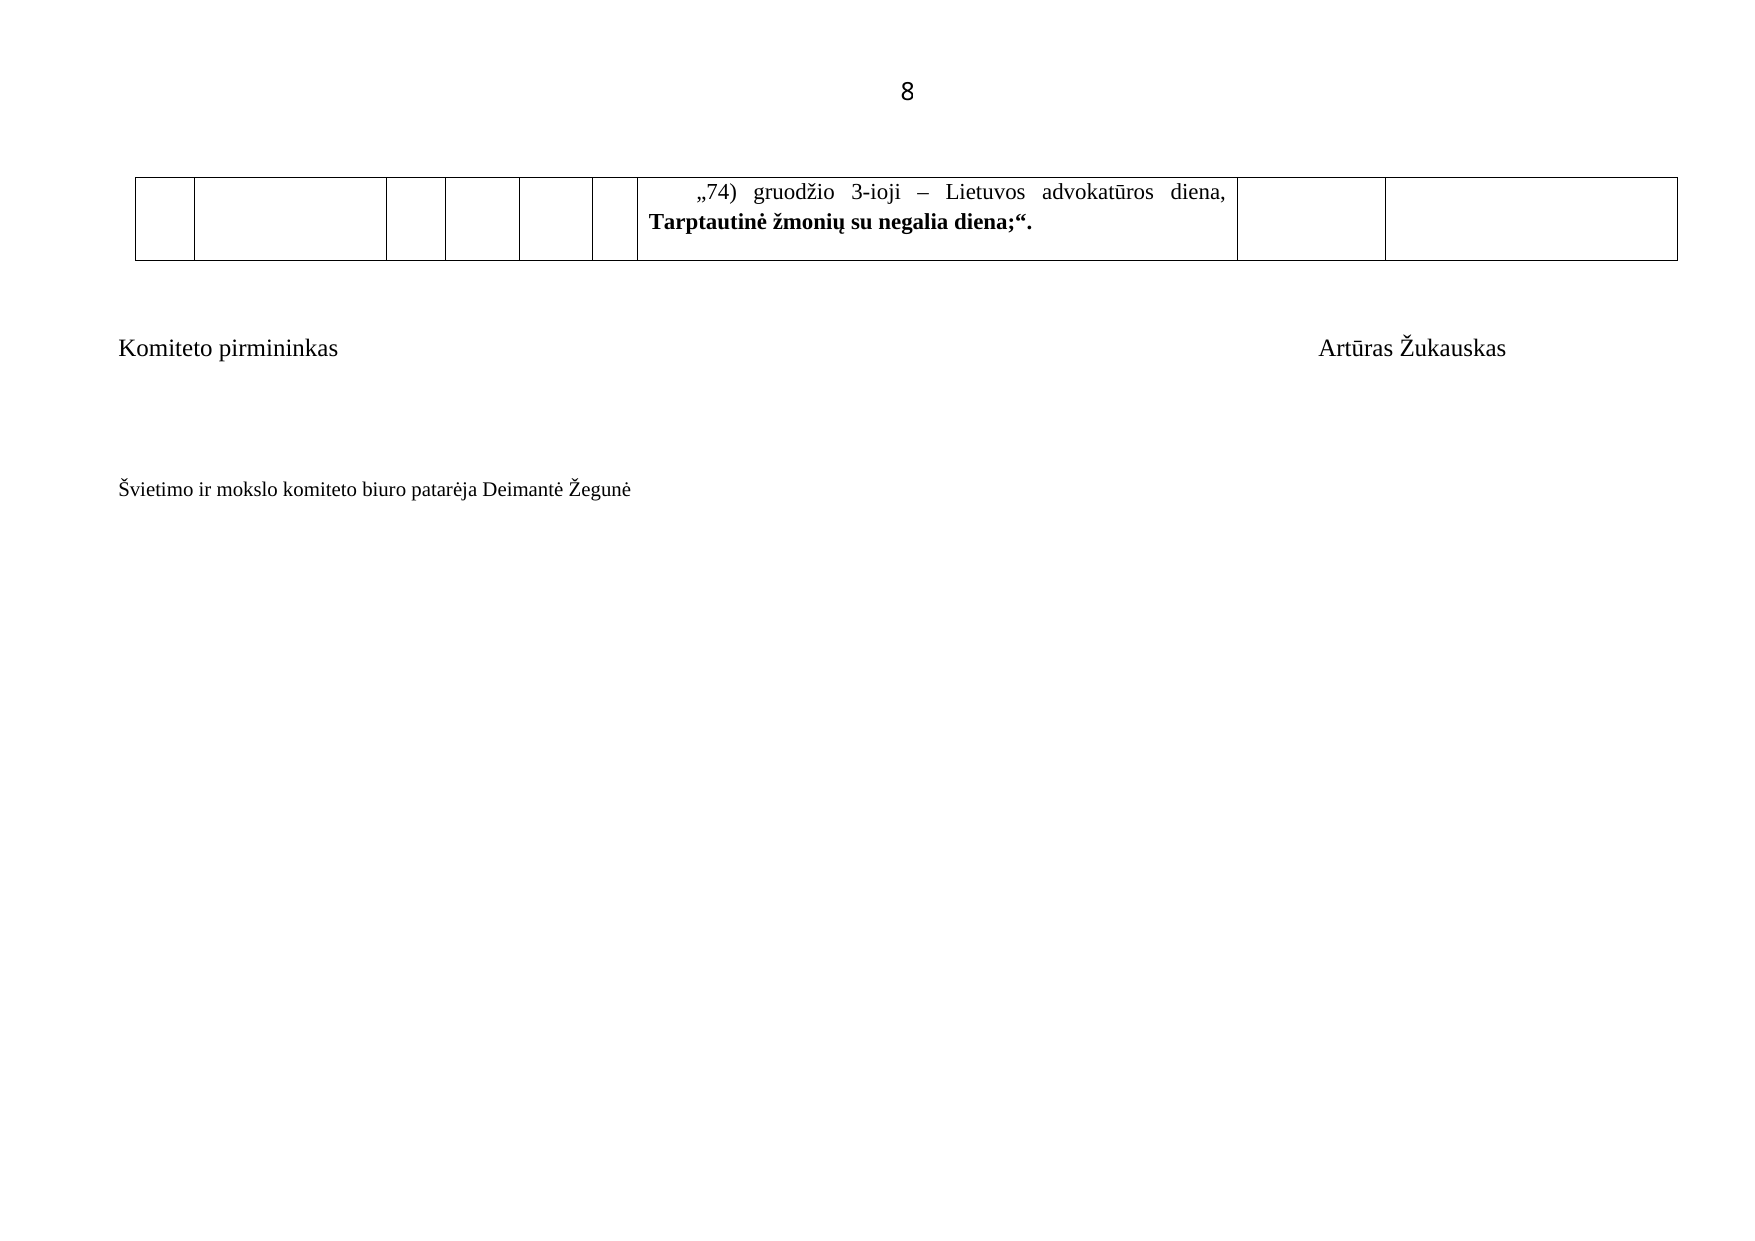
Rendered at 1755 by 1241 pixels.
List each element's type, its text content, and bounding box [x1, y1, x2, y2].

table_cell [593, 178, 637, 260]
table_cell „74) gruodžio 3-ioji – Lietuvos advokatūros diena, Tarptautinė žmonių su negalia diena;“. [638, 178, 1237, 260]
table_cell [387, 178, 445, 260]
table_cell [195, 178, 386, 260]
table_cell [446, 178, 519, 260]
table_cell [520, 178, 592, 260]
table_cell [1238, 178, 1385, 260]
text Komiteto pirmininkas (Parašas) Artūras Žukauskas [118, 333, 1695, 362]
text Švietimo ir mokslo komiteto biuro patarėja Deimantė Žegunė [118, 477, 1695, 501]
table_cell [136, 178, 194, 260]
table_cell [1386, 178, 1677, 260]
